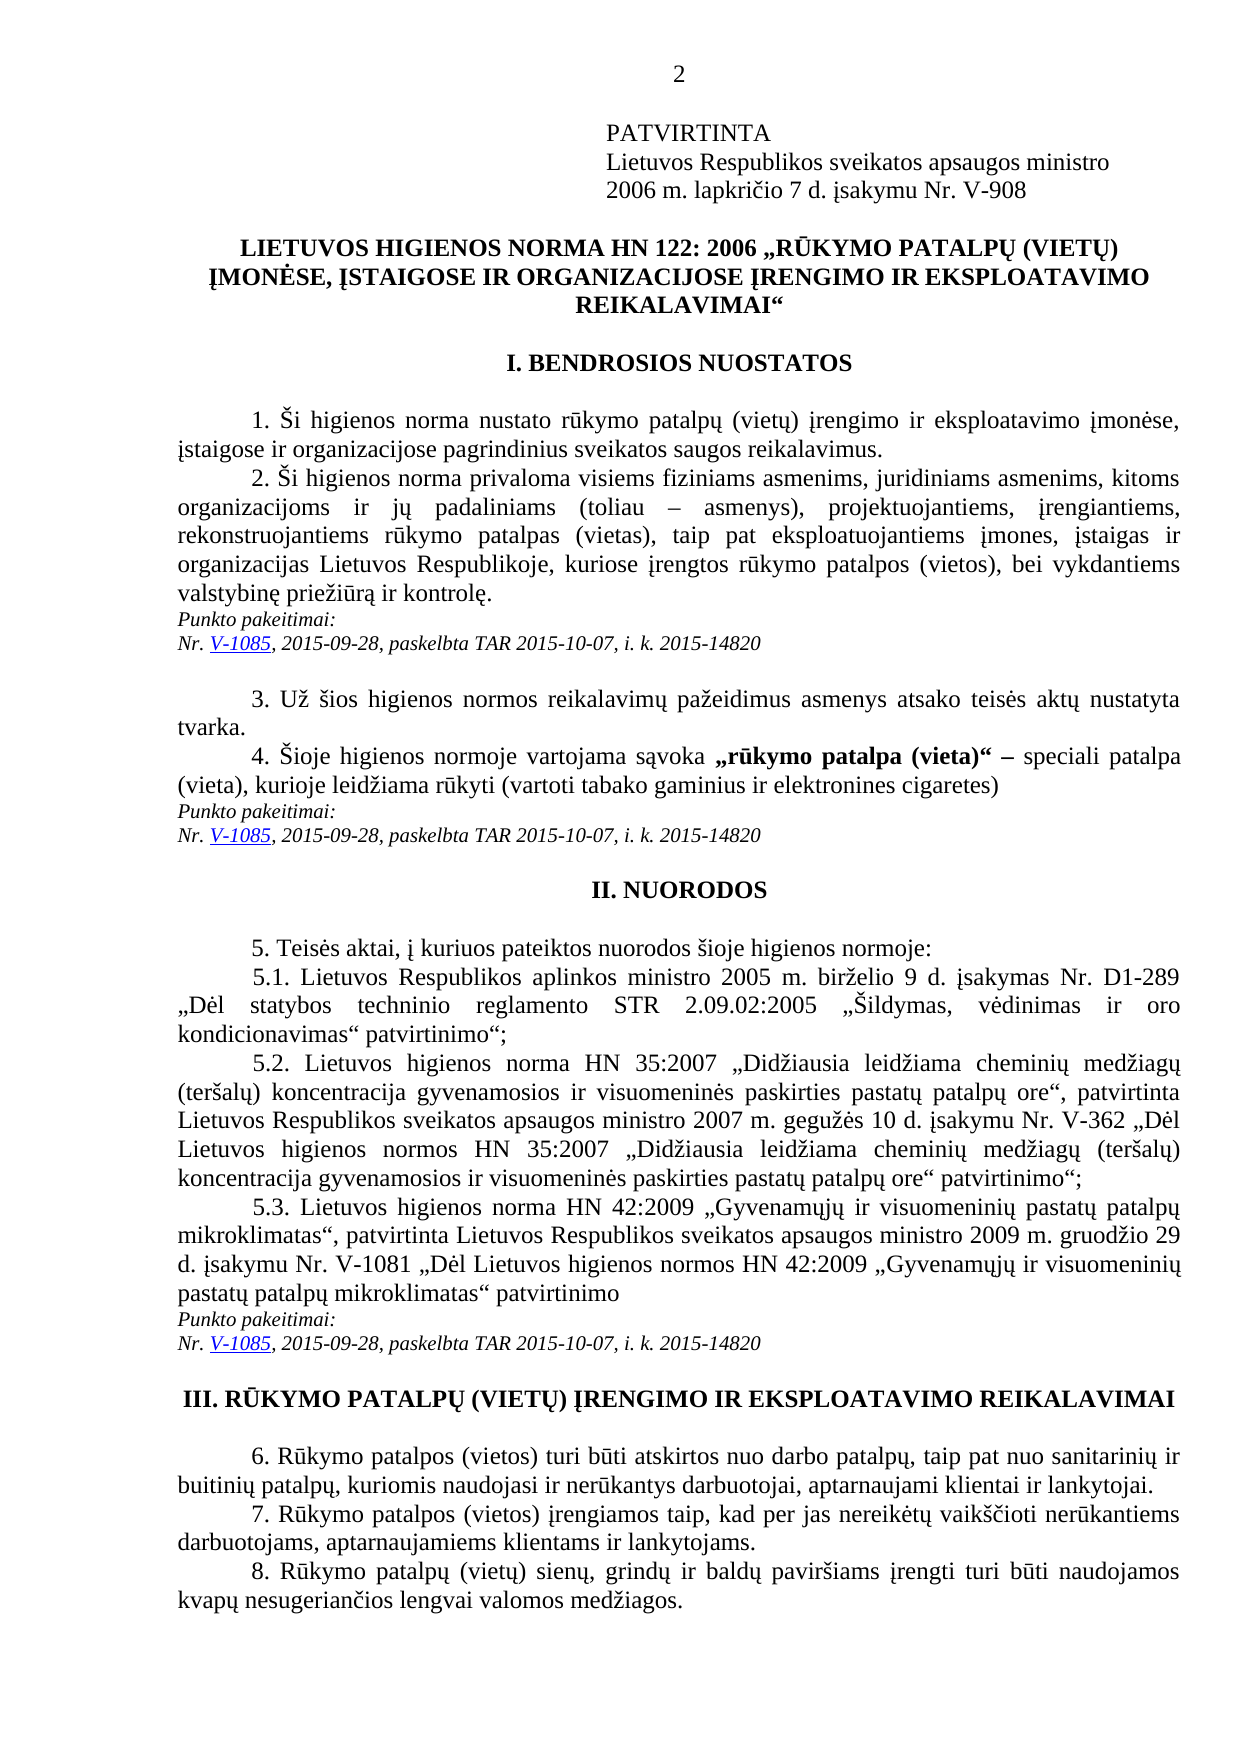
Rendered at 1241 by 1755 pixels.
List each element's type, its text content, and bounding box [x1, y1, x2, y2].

text Punkto pakeitimai: [177, 1307, 1181, 1331]
text 5.2. Lietuvos higienos norma HN 35:2007 „Didžiausia leidžiama cheminių medžiagų (teršalų) koncentracija gyvenamosios ir visuomeninės paskirties pastatų patalpų ore“, patvirtinta Lietuvos Respublikos sveikatos apsaugos ministro 2007 m. gegužės 10 d. įsakymu Nr. V-362 „Dėl Lietuvos higienos normos HN 35:2007 „Didžiausia leidžiama cheminių medžiagų (teršalų) koncentracija gyvenamosios ir visuomeninės paskirties pastatų patalpų ore“ patvirtinimo“; [177, 1048, 1181, 1192]
text 7. Rūkymo patalpos (vietos) įrengiamos taip, kad per jas nereikėtų vaikščioti nerūkantiems darbuotojams, aptarnaujamiems klientams ir lankytojams. [177, 1499, 1181, 1556]
text Nr. V-1085, 2015-09-28, paskelbta TAR 2015-10-07, i. k. 2015-14820 [177, 823, 1181, 847]
text 1. Ši higienos norma nustato rūkymo patalpų (vietų) įrengimo ir eksploatavimo įmonėse, įstaigose ir organizacijose pagrindinius sveikatos saugos reikalavimus. [177, 406, 1181, 463]
text PATVIRTINTA [606, 118, 1181, 147]
text II. NUORODOS [177, 876, 1181, 904]
text 8. Rūkymo patalpų (vietų) sienų, grindų ir baldų paviršiams įrengti turi būti naudojamos kvapų nesugeriančios lengvai valomos medžiagos. [177, 1556, 1181, 1614]
text LIETUVOS HIGIENOS NORMA HN 122: 2006 „RŪKYMO PATALPŲ (VIETŲ) ĮMONĖSE, ĮSTAIGOSE IR ORGANIZACIJOSE ĮRENGIMO IR EKSPLOATAVIMO REIKALAVIMAI“ [177, 233, 1181, 319]
text Lietuvos Respublikos sveikatos apsaugos ministro [606, 147, 1181, 176]
text Punkto pakeitimai: [177, 799, 1181, 823]
text 2. Ši higienos norma privaloma visiems fiziniams asmenims, juridiniams asmenims, kitoms organizacijoms ir jų padaliniams (toliau – asmenys), projektuojantiems, įrengiantiems, rekonstruojantiems rūkymo patalpas (vietas), taip pat eksploatuojantiems įmones, įstaigas ir organizacijas Lietuvos Respublikoje, kuriose įrengtos rūkymo patalpos (vietos), bei vykdantiems valstybinę priežiūrą ir kontrolę. [177, 463, 1181, 607]
text 4. Šioje higienos normoje vartojama sąvoka „rūkymo patalpa (vieta)“ – speciali patalpa (vieta), kurioje leidžiama rūkyti (vartoti tabako gaminius ir elektronines cigaretes) [177, 741, 1181, 799]
text Nr. V-1085, 2015-09-28, paskelbta TAR 2015-10-07, i. k. 2015-14820 [177, 631, 1181, 655]
text 5. Teisės aktai, į kuriuos pateiktos nuorodos šioje higienos normoje: [251, 933, 1181, 962]
text Punkto pakeitimai: [177, 607, 1181, 631]
text 2006 m. lapkričio 7 d. įsakymu Nr. V-908 [471, 176, 1181, 204]
text Nr. V-1085, 2015-09-28, paskelbta TAR 2015-10-07, i. k. 2015-14820 [177, 1331, 1181, 1355]
text I. BENDROSIOS NUOSTATOS [177, 348, 1181, 377]
text 5.3. Lietuvos higienos norma HN 42:2009 „Gyvenamųjų ir visuomeninių pastatų patalpų mikroklimatas“, patvirtinta Lietuvos Respublikos sveikatos apsaugos ministro 2009 m. gruodžio 29 d. įsakymu Nr. V-1081 „Dėl Lietuvos higienos normos HN 42:2009 „Gyvenamųjų ir visuomeninių pastatų patalpų mikroklimatas“ patvirtinimo [177, 1192, 1181, 1307]
text III. RŪKYMO PATALPŲ (VIETŲ) ĮRENGIMO IR EKSPLOATAVIMO REIKALAVIMAI [177, 1384, 1181, 1412]
text 5.1. Lietuvos Respublikos aplinkos ministro 2005 m. birželio 9 d. įsakymas Nr. D1-289 „Dėl statybos techninio reglamento STR 2.09.02:2005 „Šildymas, vėdinimas ir oro kondicionavimas“ patvirtinimo“; [177, 962, 1181, 1048]
text 6. Rūkymo patalpos (vietos) turi būti atskirtos nuo darbo patalpų, taip pat nuo sanitarinių ir buitinių patalpų, kuriomis naudojasi ir nerūkantys darbuotojai, aptarnaujami klientai ir lankytojai. [177, 1441, 1181, 1499]
text 3. Už šios higienos normos reikalavimų pažeidimus asmenys atsako teisės aktų nustatyta tvarka. [177, 684, 1181, 741]
